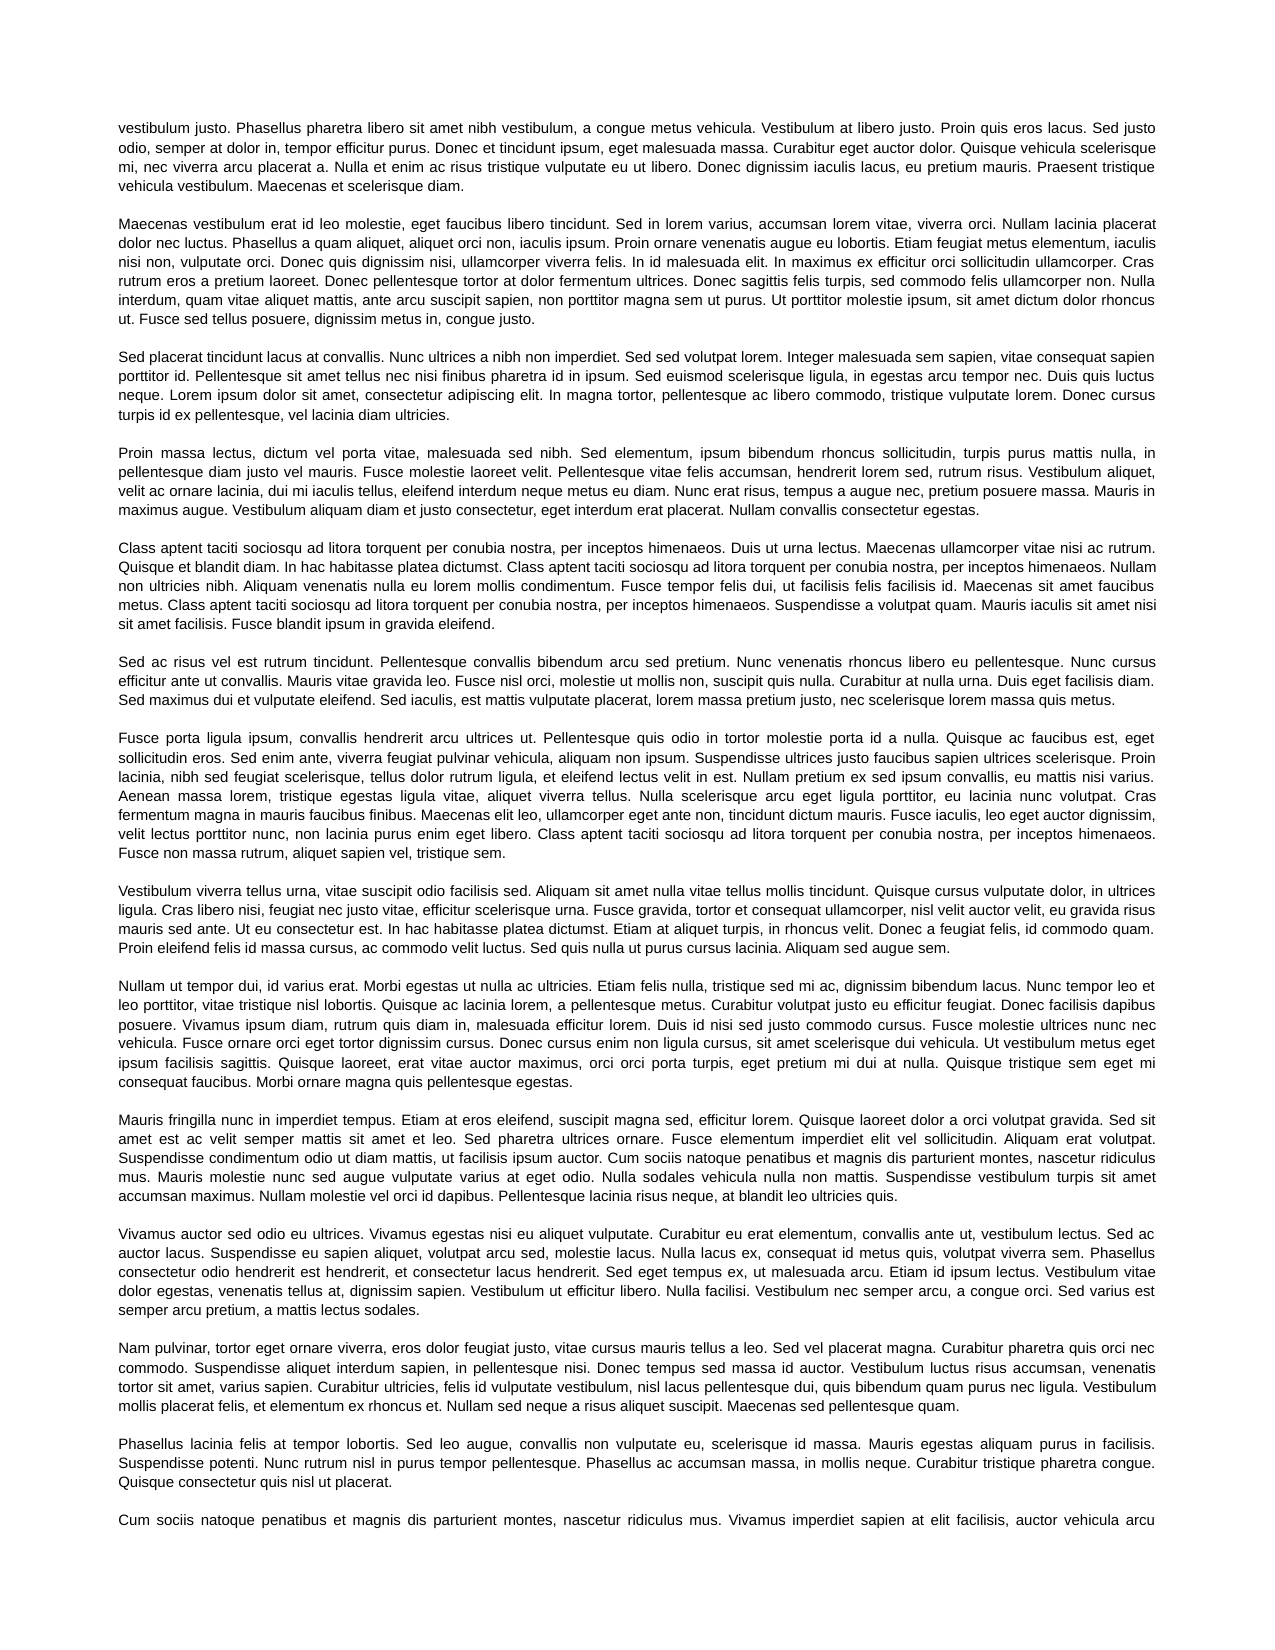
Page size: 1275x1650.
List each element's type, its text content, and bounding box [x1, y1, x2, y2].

text Sed ac risus vel est rutrum tincidunt. Pellentesque convallis bibendum arcu sed pretium. Nunc venenatis rhoncus libero eu pellentesque. Nunc cursus efficitur ante ut convallis. Mauris vitae gravida leo. Fusce nisl orci, molestie ut mollis non, suscipit quis nulla. Curabitur at nulla urna. Duis eget facilisis diam. Sed maximus dui et vulputate eleifend. Sed iaculis, est mattis vulputate placerat, lorem massa pretium justo, nec scelerisque lorem massa quis metus. [118, 652, 1157, 709]
text Phasellus lacinia felis at tempor lobortis. Sed leo augue, convallis non vulputate eu, scelerisque id massa. Mauris egestas aliquam purus in facilisis. Suspendisse potenti. Nunc rutrum nisl in purus tempor pellentesque. Phasellus ac accumsan massa, in mollis neque. Curabitur tristique pharetra congue. Quisque consectetur quis nisl ut placerat. [118, 1433, 1157, 1491]
text Cum sociis natoque penatibus et magnis dis parturient montes, nascetur ridiculus mus. Vivamus imperdiet sapien at elit facilisis, auctor vehicula arcu [118, 1510, 1157, 1529]
text Proin massa lectus, dictum vel porta vitae, malesuada sed nibh. Sed elementum, ipsum bibendum rhoncus sollicitudin, turpis purus mattis nulla, in pellentesque diam justo vel mauris. Fusce molestie laoreet velit. Pellentesque vitae felis accumsan, hendrerit lorem sed, rutrum risus. Vestibulum aliquet, velit ac ornare lacinia, dui mi iaculis tellus, eleifend interdum neque metus eu diam. Nunc erat risus, tempus a augue nec, pretium posuere massa. Mauris in maximus augue. Vestibulum aliquam diam et justo consectetur, eget interdum erat placerat. Nullam convallis consectetur egestas. [118, 442, 1157, 518]
text Nullam ut tempor dui, id varius erat. Morbi egestas ut nulla ac ultricies. Etiam felis nulla, tristique sed mi ac, dignissim bibendum lacus. Nunc tempor leo et leo porttitor, vitae tristique nisl lobortis. Quisque ac lacinia lorem, a pellentesque metus. Curabitur volutpat justo eu efficitur feugiat. Donec facilisis dapibus posuere. Vivamus ipsum diam, rutrum quis diam in, malesuada efficitur lorem. Duis id nisi sed justo commodo cursus. Fusce molestie ultrices nunc nec vehicula. Fusce ornare orci eget tortor dignissim cursus. Donec cursus enim non ligula cursus, sit amet scelerisque dui vehicula. Ut vestibulum metus eget ipsum facilisis sagittis. Quisque laoreet, erat vitae auctor maximus, orci orci porta turpis, eget pretium mi dui at nulla. Quisque tristique sem eget mi consequat faucibus. Morbi ornare magna quis pellentesque egestas. [118, 976, 1157, 1090]
text Class aptent taciti sociosqu ad litora torquent per conubia nostra, per inceptos himenaeos. Duis ut urna lectus. Maecenas ullamcorper vitae nisi ac rutrum. Quisque et blandit diam. In hac habitasse platea dictumst. Class aptent taciti sociosqu ad litora torquent per conubia nostra, per inceptos himenaeos. Nullam non ultricies nibh. Aliquam venenatis nulla eu lorem mollis condimentum. Fusce tempor felis dui, ut facilisis felis facilisis id. Maecenas sit amet faucibus metus. Class aptent taciti sociosqu ad litora torquent per conubia nostra, per inceptos himenaeos. Suspendisse a volutpat quam. Mauris iaculis sit amet nisi sit amet facilisis. Fusce blandit ipsum in gravida eleifend. [118, 537, 1157, 633]
text Nam pulvinar, tortor eget ornare viverra, eros dolor feugiat justo, vitae cursus mauris tellus a leo. Sed vel placerat magna. Curabitur pharetra quis orci nec commodo. Suspendisse aliquet interdum sapien, in pellentesque nisi. Donec tempus sed massa id auctor. Vestibulum luctus risus accumsan, venenatis tortor sit amet, varius sapien. Curabitur ultricies, felis id vulputate vestibulum, nisl lacus pellentesque dui, quis bibendum quam purus nec ligula. Vestibulum mollis placerat felis, et elementum ex rhoncus et. Nullam sed neque a risus aliquet suscipit. Maecenas sed pellentesque quam. [118, 1338, 1157, 1414]
text Vestibulum viverra tellus urna, vitae suscipit odio facilisis sed. Aliquam sit amet nulla vitae tellus mollis tincidunt. Quisque cursus vulputate dolor, in ultrices ligula. Cras libero nisi, feugiat nec justo vitae, efficitur scelerisque urna. Fusce gravida, tortor et consequat ullamcorper, nisl velit auctor velit, eu gravida risus mauris sed ante. Ut eu consectetur est. In hac habitasse platea dictumst. Etiam at aliquet turpis, in rhoncus velit. Donec a feugiat felis, id commodo quam. Proin eleifend felis id massa cursus, ac commodo velit luctus. Sed quis nulla ut purus cursus lacinia. Aliquam sed augue sem. [118, 881, 1157, 957]
text Vivamus auctor sed odio eu ultrices. Vivamus egestas nisi eu aliquet vulputate. Curabitur eu erat elementum, convallis ante ut, vestibulum lectus. Sed ac auctor lacus. Suspendisse eu sapien aliquet, volutpat arcu sed, molestie lacus. Nulla lacus ex, consequat id metus quis, volutpat viverra sem. Phasellus consectetur odio hendrerit est hendrerit, et consectetur lacus hendrerit. Sed eget tempus ex, ut malesuada arcu. Etiam id ipsum lectus. Vestibulum vitae dolor egestas, venenatis tellus at, dignissim sapien. Vestibulum ut efficitur libero. Nulla facilisi. Vestibulum nec semper arcu, a congue orci. Sed varius est semper arcu pretium, a mattis lectus sodales. [118, 1224, 1157, 1319]
text Mauris fringilla nunc in imperdiet tempus. Etiam at eros eleifend, suscipit magna sed, efficitur lorem. Quisque laoreet dolor a orci volutpat gravida. Sed sit amet est ac velit semper mattis sit amet et leo. Sed pharetra ultrices ornare. Fusce elementum imperdiet elit vel sollicitudin. Aliquam erat volutpat. Suspendisse condimentum odio ut diam mattis, ut facilisis ipsum auctor. Cum sociis natoque penatibus et magnis dis parturient montes, nascetur ridiculus mus. Mauris molestie nunc sed augue vulputate varius at eget odio. Nulla sodales vehicula nulla non mattis. Suspendisse vestibulum turpis sit amet accumsan maximus. Nullam molestie vel orci id dapibus. Pellentesque lacinia risus neque, at blandit leo ultricies quis. [118, 1109, 1157, 1205]
text Sed placerat tincidunt lacus at convallis. Nunc ultrices a nibh non imperdiet. Sed sed volutpat lorem. Integer malesuada sem sapien, vitae consequat sapien porttitor id. Pellentesque sit amet tellus nec nisi finibus pharetra id in ipsum. Sed euismod scelerisque ligula, in egestas arcu tempor nec. Duis quis luctus neque. Lorem ipsum dolor sit amet, consectetur adipiscing elit. In magna tortor, pellentesque ac libero commodo, tristique vulputate lorem. Donec cursus turpis id ex pellentesque, vel lacinia diam ultricies. [118, 347, 1157, 423]
text Maecenas vestibulum erat id leo molestie, eget faucibus libero tincidunt. Sed in lorem varius, accumsan lorem vitae, viverra orci. Nullam lacinia placerat dolor nec luctus. Phasellus a quam aliquet, aliquet orci non, iaculis ipsum. Proin ornare venenatis augue eu lobortis. Etiam feugiat metus elementum, iaculis nisi non, vulputate orci. Donec quis dignissim nisi, ullamcorper viverra felis. In id malesuada elit. In maximus ex efficitur orci sollicitudin ullamcorper. Cras rutrum eros a pretium laoreet. Donec pellentesque tortor at dolor fermentum ultrices. Donec sagittis felis turpis, sed commodo felis ullamcorper non. Nulla interdum, quam vitae aliquet mattis, ante arcu suscipit sapien, non porttitor magna sem ut purus. Ut porttitor molestie ipsum, sit amet dictum dolor rhoncus ut. Fusce sed tellus posuere, dignissim metus in, congue justo. [118, 213, 1157, 328]
text Fusce porta ligula ipsum, convallis hendrerit arcu ultrices ut. Pellentesque quis odio in tortor molestie porta id a nulla. Quisque ac faucibus est, eget sollicitudin eros. Sed enim ante, viverra feugiat pulvinar vehicula, aliquam non ipsum. Suspendisse ultrices justo faucibus sapien ultrices scelerisque. Proin lacinia, nibh sed feugiat scelerisque, tellus dolor rutrum ligula, et eleifend lectus velit in est. Nullam pretium ex sed ipsum convallis, eu mattis nisi varius. Aenean massa lorem, tristique egestas ligula vitae, aliquet viverra tellus. Nulla scelerisque arcu eget ligula porttitor, eu lacinia nunc volutpat. Cras fermentum magna in mauris faucibus finibus. Maecenas elit leo, ullamcorper eget ante non, tincidunt dictum mauris. Fusce iaculis, leo eget auctor dignissim, velit lectus porttitor nunc, non lacinia purus enim eget libero. Class aptent taciti sociosqu ad litora torquent per conubia nostra, per inceptos himenaeos. Fusce non massa rutrum, aliquet sapien vel, tristique sem. [118, 728, 1157, 862]
text vestibulum justo. Phasellus pharetra libero sit amet nibh vestibulum, a congue metus vehicula. Vestibulum at libero justo. Proin quis eros lacus. Sed justo odio, semper at dolor in, tempor efficitur purus. Donec et tincidunt ipsum, eget malesuada massa. Curabitur eget auctor dolor. Quisque vehicula scelerisque mi, nec viverra arcu placerat a. Nulla et enim ac risus tristique vulputate eu ut libero. Donec dignissim iaculis lacus, eu pretium mauris. Praesent tristique vehicula vestibulum. Maecenas et scelerisque diam. [118, 118, 1157, 194]
